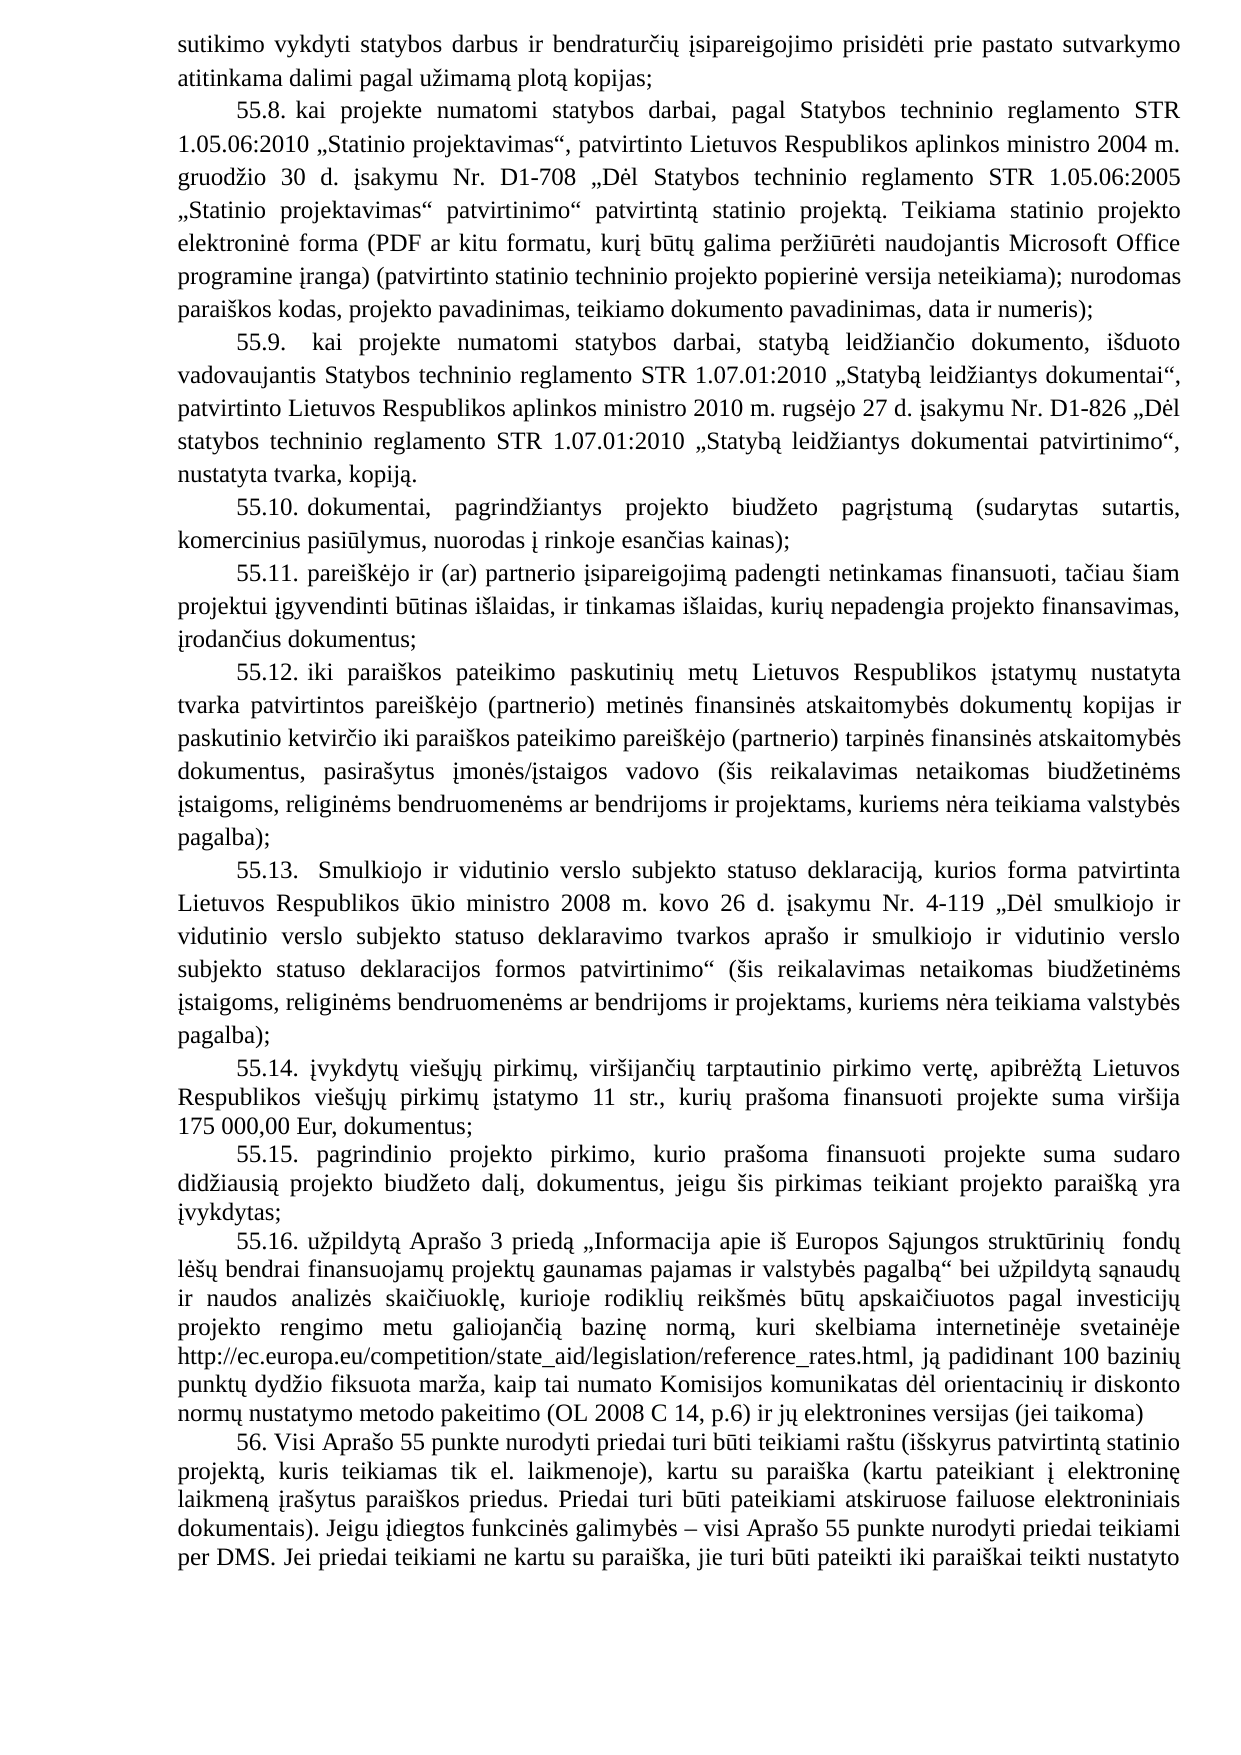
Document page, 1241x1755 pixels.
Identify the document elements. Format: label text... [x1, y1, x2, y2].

text sutikimo vykdyti statybos darbus ir bendraturčių įsipareigojimo prisidėti prie pastato sutvarkymo atitinkama dalimi pagal užimamą plotą kopijas; [177, 29, 1181, 91]
text 55.12. iki paraiškos pateikimo paskutinių metų Lietuvos Respublikos įstatymų nustatyta tvarka patvirtintos pareiškėjo (partnerio) metinės finansinės atskaitomybės dokumentų kopijas ir paskutinio ketvirčio iki paraiškos pateikimo pareiškėjo (partnerio) tarpinės finansinės atskaitomybės dokumentus, pasirašytus įmonės/įstaigos vadovo (šis reikalavimas netaikomas biudžetinėms įstaigoms, religinėms bendruomenėms ar bendrijoms ir projektams, kuriems nėra teikiama valstybės pagalba); [177, 657, 1181, 851]
text 55.16. užpildytą Aprašo 3 priedą „Informacija apie iš Europos Sąjungos struktūrinių fondų lėšų bendrai finansuojamų projektų gaunamas pajamas ir valstybės pagalbą“ bei užpildytą sąnaudų ir naudos analizės skaičiuoklę, kurioje rodiklių reikšmės būtų apskaičiuotos pagal investicijų projekto rengimo metu galiojančią bazinę normą, kuri skelbiama internetinėje svetainėje http://ec.europa.eu/competition/state_aid/legislation/reference_rates.html, ją padidinant 100 bazinių punktų dydžio fiksuota marža, kaip tai numato Komisijos komunikatas dėl orientacinių ir diskonto normų nustatymo metodo pakeitimo (OL 2008 C 14, p.6) ir jų elektronines versijas (jei taikoma) [177, 1226, 1181, 1427]
text 56. Visi Aprašo 55 punkte nurodyti priedai turi būti teikiami raštu (išskyrus patvirtintą statinio projektą, kuris teikiamas tik el. laikmenoje), kartu su paraiška (kartu pateikiant į elektroninę laikmeną įrašytus paraiškos priedus. Priedai turi būti pateikiami atskiruose failuose elektroniniais dokumentais). Jeigu įdiegtos funkcinės galimybės – visi Aprašo 55 punkte nurodyti priedai teikiami per DMS. Jei priedai teikiami ne kartu su paraiška, jie turi būti pateikti iki paraiškai teikti nustatyto [177, 1427, 1181, 1571]
text 55.9. kai projekte numatomi statybos darbai, statybą leidžiančio dokumento, išduoto vadovaujantis Statybos techninio reglamento STR 1.07.01:2010 „Statybą leidžiantys dokumentai“, patvirtinto Lietuvos Respublikos aplinkos ministro 2010 m. rugsėjo 27 d. įsakymu Nr. D1-826 „Dėl statybos techninio reglamento STR 1.07.01:2010 „Statybą leidžiantys dokumentai patvirtinimo“, nustatyta tvarka, kopiją. [177, 327, 1181, 488]
text 55.8. kai projekte numatomi statybos darbai, pagal Statybos techninio reglamento STR 1.05.06:2010 „Statinio projektavimas“, patvirtinto Lietuvos Respublikos aplinkos ministro 2004 m. gruodžio 30 d. įsakymu Nr. D1-708 „Dėl Statybos techninio reglamento STR 1.05.06:2005 „Statinio projektavimas“ patvirtinimo“ patvirtintą statinio projektą. Teikiama statinio projekto elektroninė forma (PDF ar kitu formatu, kurį būtų galima peržiūrėti naudojantis Microsoft Office programine įranga) (patvirtinto statinio techninio projekto popierinė versija neteikiama); nurodomas paraiškos kodas, projekto pavadinimas, teikiamo dokumento pavadinimas, data ir numeris); [177, 96, 1181, 322]
text 55.15. pagrindinio projekto pirkimo, kurio prašoma finansuoti projekte suma sudaro didžiausią projekto biudžeto dalį, dokumentus, jeigu šis pirkimas teikiant projekto paraišką yra įvykdytas; [177, 1139, 1181, 1226]
text 55.11. pareiškėjo ir (ar) partnerio įsipareigojimą padengti netinkamas finansuoti, tačiau šiam projektui įgyvendinti būtinas išlaidas, ir tinkamas išlaidas, kurių nepadengia projekto finansavimas, įrodančius dokumentus; [177, 558, 1181, 653]
text 55.13. Smulkiojo ir vidutinio verslo subjekto statuso deklaraciją, kurios forma patvirtinta Lietuvos Respublikos ūkio ministro 2008 m. kovo 26 d. įsakymu Nr. 4-119 „Dėl smulkiojo ir vidutinio verslo subjekto statuso deklaravimo tvarkos aprašo ir smulkiojo ir vidutinio verslo subjekto statuso deklaracijos formos patvirtinimo“ (šis reikalavimas netaikomas biudžetinėms įstaigoms, religinėms bendruomenėms ar bendrijoms ir projektams, kuriems nėra teikiama valstybės pagalba); [177, 855, 1181, 1049]
text 55.14. įvykdytų viešųjų pirkimų, viršijančių tarptautinio pirkimo vertę, apibrėžtą Lietuvos Respublikos viešųjų pirkimų įstatymo 11 str., kurių prašoma finansuoti projekte suma viršija 175 000,00 Eur, dokumentus; [177, 1053, 1181, 1139]
text 55.10. dokumentai, pagrindžiantys projekto biudžeto pagrįstumą (sudarytas sutartis, komercinius pasiūlymus, nuorodas į rinkoje esančias kainas); [177, 492, 1181, 554]
